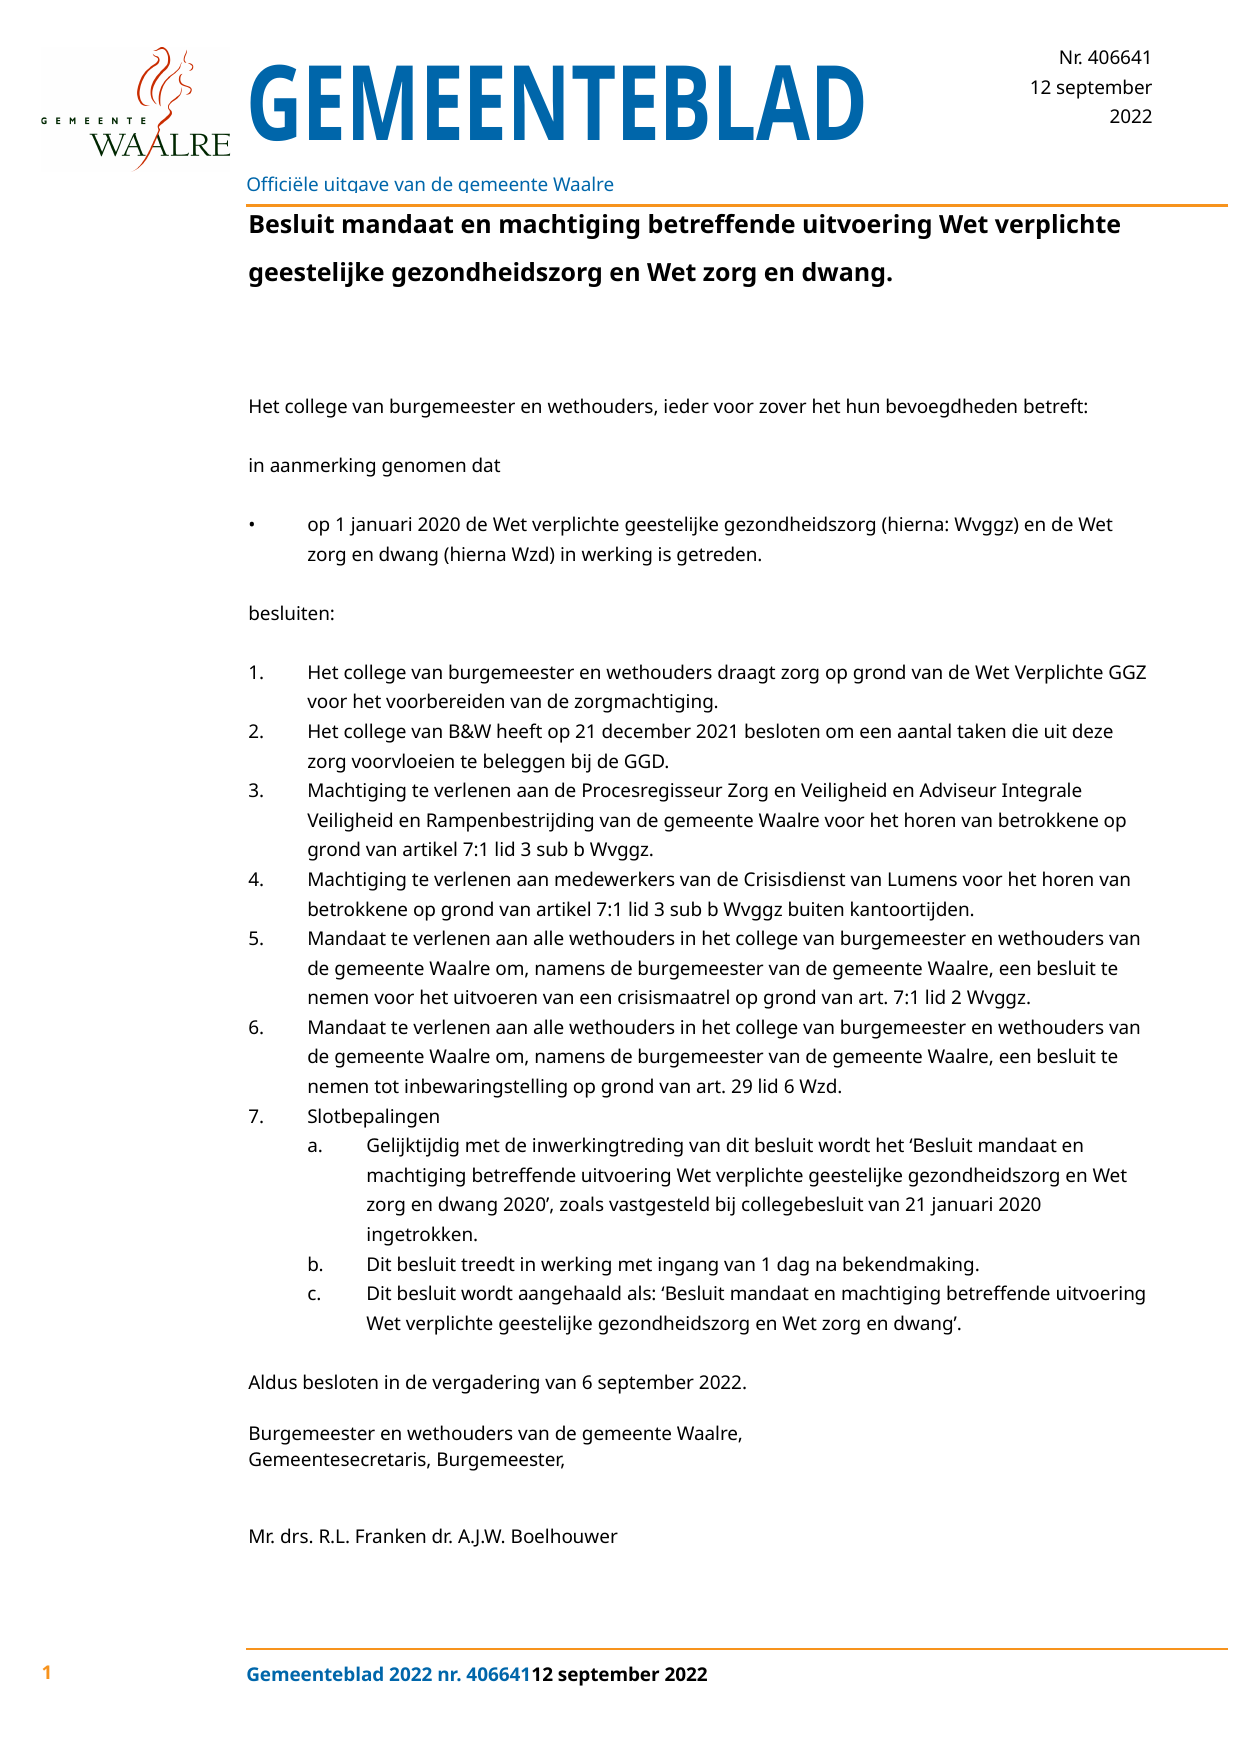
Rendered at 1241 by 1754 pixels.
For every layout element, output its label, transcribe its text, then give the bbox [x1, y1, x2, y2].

text besluiten: [248, 600, 1152, 626]
text Het college van burgemeester en wethouders, ieder voor zover het hun bevoegdheden betreft: [248, 393, 1152, 419]
list Gelijktijdig met de inwerkingtreding van dit besluit wordt het ‘Besluit mandaat en machtiging betreffende uitvoering Wet verplichte geestelijke gezondheidszorg en Wet zorg en dwang 2020’, zoals vastgesteld bij collegebesluit van 21 januari 2020 ingetrokken. [307, 1132, 1152, 1247]
list Machtiging te verlenen aan medewerkers van de Crisisdienst van Lumens voor het horen van betrokkene op grond van artikel 7:1 lid 3 sub b Wvggz buiten kantoortijden. [248, 866, 1152, 922]
text in aanmerking genomen dat [248, 452, 1152, 478]
list Dit besluit wordt aangehaald als: ‘Besluit mandaat en machtiging betreffende uitvoering Wet verplichte geestelijke gezondheidszorg en Wet zorg en dwang’. [307, 1280, 1152, 1336]
list op 1 januari 2020 de Wet verplichte geestelijke gezondheidszorg (hierna: Wvggz) en de Wet zorg en dwang (hierna Wzd) in werking is getreden. [248, 511, 1152, 567]
list Mandaat te verlenen aan alle wethouders in het college van burgemeester en wethouders van de gemeente Waalre om, namens de burgemeester van de gemeente Waalre, een besluit te nemen voor het uitvoeren van een crisismaatrel op grond van art. 7:1 lid 2 Wvggz. [248, 925, 1152, 1010]
list Machtiging te verlenen aan de Procesregisseur Zorg en Veiligheid en Adviseur Integrale Veiligheid en Rampenbestrijding van de gemeente Waalre voor het horen van betrokkene op grond van artikel 7:1 lid 3 sub b Wvggz. [248, 777, 1152, 862]
picture [41, 47, 231, 172]
list Het college van burgemeester en wethouders draagt zorg op grond van de Wet Verplichte GGZ voor het voorbereiden van de zorgmachtiging. [248, 659, 1152, 714]
list Mandaat te verlenen aan alle wethouders in het college van burgemeester en wethouders van de gemeente Waalre om, namens de burgemeester van de gemeente Waalre, een besluit te nemen tot inbewaringstelling op grond van art. 29 lid 6 Wzd. [248, 1014, 1152, 1099]
text Gemeentesecretaris, Burgemeester, [248, 1446, 1152, 1472]
text Besluit mandaat en machtiging betreffende uitvoering Wet verplichte geestelijke gezondheidszorg en Wet zorg en dwang. [248, 207, 1152, 288]
text Aldus besloten in de vergadering van 6 september 2022. [248, 1369, 1152, 1395]
list Slotbepalingen [248, 1103, 1152, 1129]
text Burgemeester en wethouders van de gemeente Waalre, [248, 1421, 1152, 1446]
list Het college van B&W heeft op 21 december 2021 besloten om een aantal taken die uit deze zorg voorvloeien te beleggen bij de GGD. [248, 718, 1152, 774]
list Dit besluit treedt in werking met ingang van 1 dag na bekendmaking. [307, 1251, 1152, 1277]
text Mr. drs. R.L. Franken dr. A.J.W. Boelhouwer [248, 1523, 1152, 1549]
